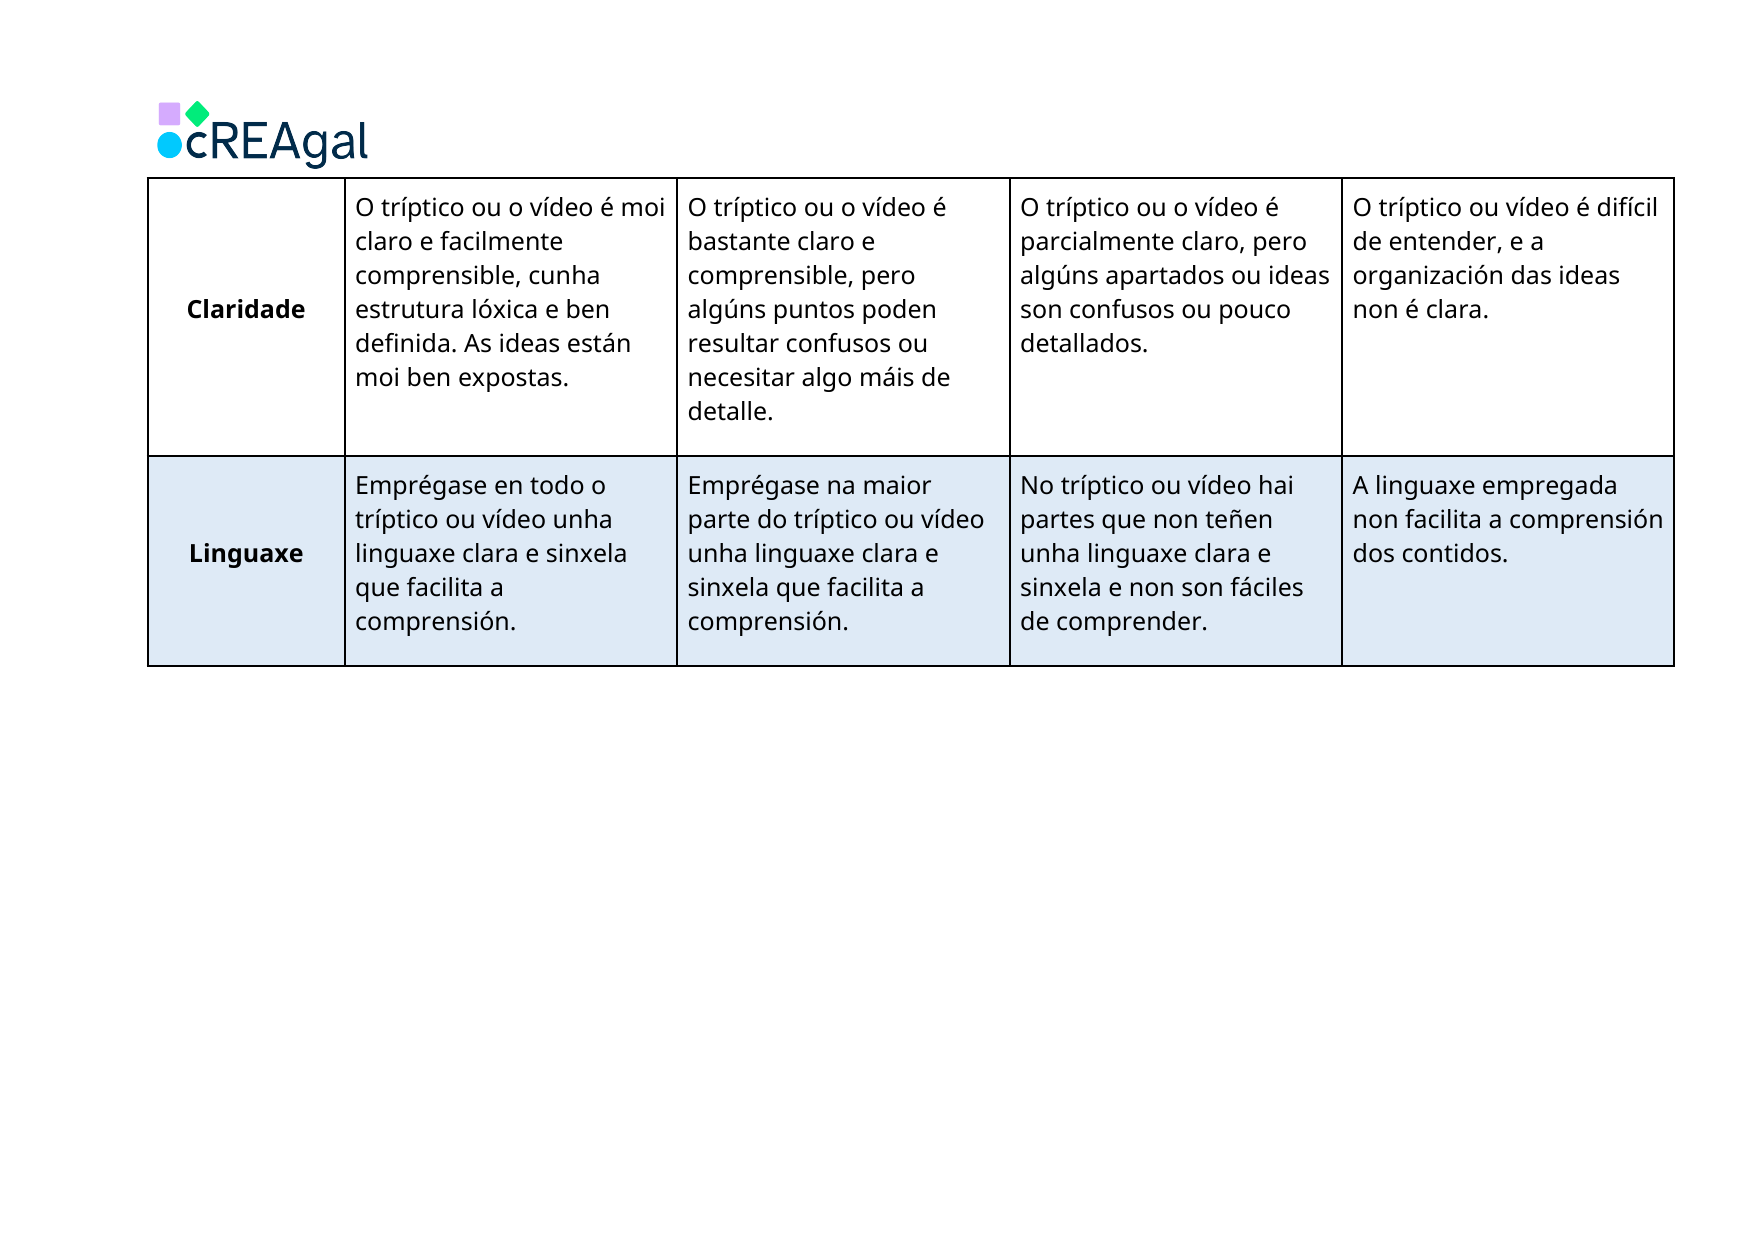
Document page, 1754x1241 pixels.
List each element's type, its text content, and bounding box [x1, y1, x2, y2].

table_cell A linguaxe empregada non facilita a comprensión dos contidos. [1343, 457, 1673, 665]
table_cell Emprégase en todo o tríptico ou vídeo unha linguaxe clara e sinxela que facilita a comprensión. [346, 457, 676, 665]
table_cell Emprégase na maior parte do tríptico ou vídeo unha linguaxe clara e sinxela que facilita a comprensión. [678, 457, 1009, 665]
table_cell Linguaxe [149, 457, 344, 665]
table_cell O tríptico ou o vídeo é parcialmente claro, pero algúns apartados ou ideas son confusos ou pouco detallados. [1011, 179, 1341, 455]
picture [157, 101, 368, 169]
table_cell O tríptico ou o vídeo é moi claro e facilmente comprensible, cunha estrutura lóxica e ben definida. As ideas están moi ben expostas. [346, 179, 676, 455]
table_cell No tríptico ou vídeo hai partes que non teñen unha linguaxe clara e sinxela e non son fáciles de comprender. [1011, 457, 1341, 665]
table_cell O tríptico ou o vídeo é bastante claro e comprensible, pero algúns puntos poden resultar confusos ou necesitar algo máis de detalle. [678, 179, 1009, 455]
table_cell Claridade [149, 179, 344, 455]
table_cell O tríptico ou vídeo é difícil de entender, e a organización das ideas non é clara. [1343, 179, 1673, 455]
